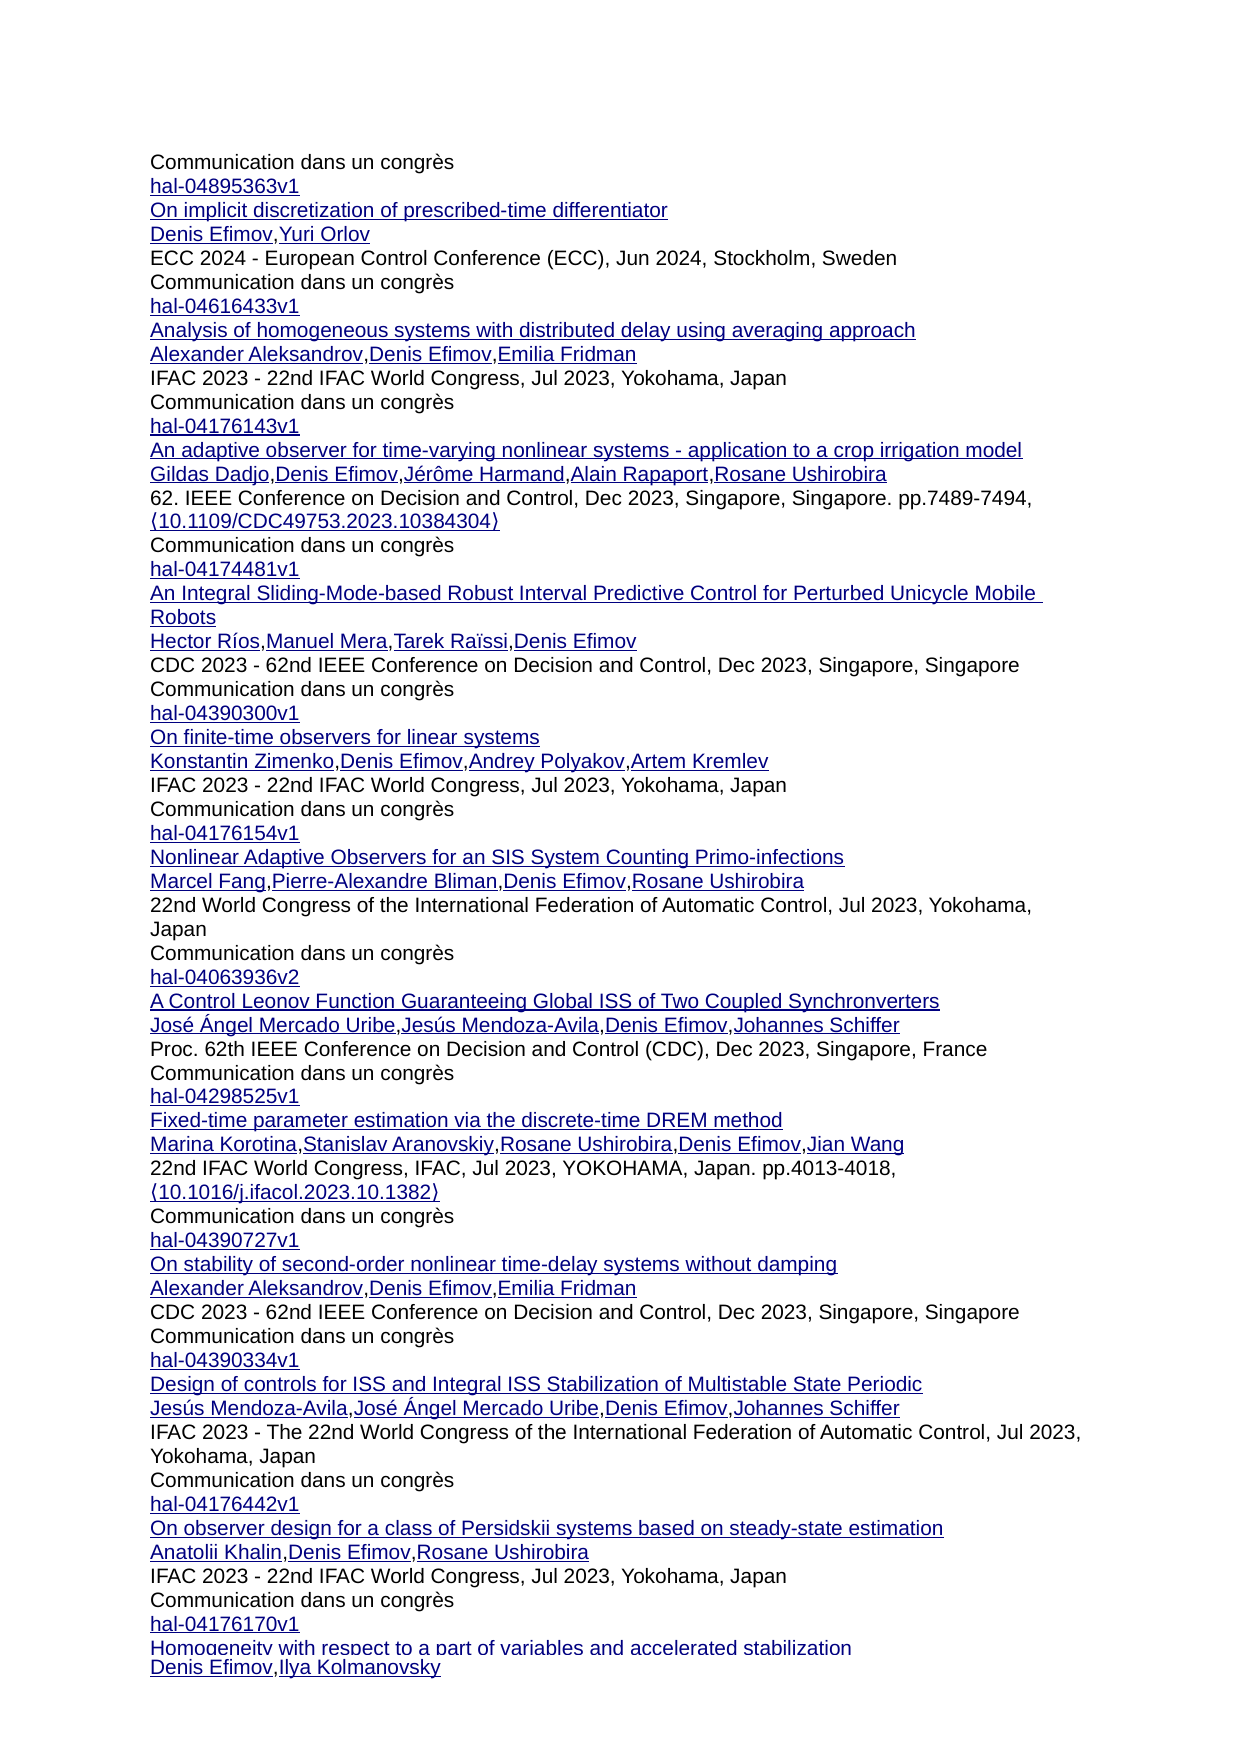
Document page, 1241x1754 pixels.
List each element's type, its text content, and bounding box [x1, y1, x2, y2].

table_cell An Integral Sliding-Mode-based Robust Interval Predictive Control for Perturbed Unicycle Mobile Robots Hector Ríos,Manuel Mera,Tarek Raïssi,Denis Efimov CDC 2023 - 62nd IEEE Conference on Decision and Control, Dec 2023, Singapore, Singapore Communication dans un congrès hal-04390300v1 [150, 581, 1090, 725]
table_cell Nonlinear Adaptive Observers for an SIS System Counting Primo-infections Marcel Fang,Pierre-Alexandre Bliman,Denis Efimov,Rosane Ushirobira 22nd World Congress of the International Federation of Automatic Control, Jul 2023, Yokohama, Japan Communication dans un congrès hal-04063936v2 [150, 845, 1090, 988]
table_cell Design of controls for ISS and Integral ISS Stabilization of Multistable State Periodic Jesús Mendoza-Avila,José Ángel Mercado Uribe,Denis Efimov,Johannes Schiffer IFAC 2023 - The 22nd World Congress of the International Federation of Automatic Control, Jul 2023, Yokohama, Japan Communication dans un congrès hal-04176442v1 [150, 1372, 1090, 1516]
table_cell On stability of second-order nonlinear time-delay systems without damping Alexander Aleksandrov,Denis Efimov,Emilia Fridman CDC 2023 - 62nd IEEE Conference on Decision and Control, Dec 2023, Singapore, Singapore Communication dans un congrès hal-04390334v1 [150, 1252, 1090, 1372]
table_cell On implicit discretization of prescribed-time differentiator Denis Efimov,Yuri Orlov ECC 2024 - European Control Conference (ECC), Jun 2024, Stockholm, Sweden Communication dans un congrès hal-04616433v1 [150, 198, 1090, 318]
table_cell On finite-time observers for linear systems Konstantin Zimenko,Denis Efimov,Andrey Polyakov,Artem Kremlev IFAC 2023 - 22nd IFAC World Congress, Jul 2023, Yokohama, Japan Communication dans un congrès hal-04176154v1 [150, 725, 1090, 845]
table_cell Analysis of homogeneous systems with distributed delay using averaging approach Alexander Aleksandrov,Denis Efimov,Emilia Fridman IFAC 2023 - 22nd IFAC World Congress, Jul 2023, Yokohama, Japan Communication dans un congrès hal-04176143v1 [150, 318, 1090, 437]
table_cell An adaptive observer for time-varying nonlinear systems - application to a crop irrigation model Gildas Dadjo,Denis Efimov,Jérôme Harmand,Alain Rapaport,Rosane Ushirobira 62. IEEE Conference on Decision and Control, Dec 2023, Singapore, Singapore. pp.7489-7494, ⟨10.1109/CDC49753.2023.10384304⟩ Communication dans un congrès hal-04174481v1 [150, 438, 1090, 581]
table_cell Communication dans un congrès hal-04895363v1 [150, 150, 1090, 198]
table_cell Fixed-time parameter estimation via the discrete-time DREM method Marina Korotina,Stanislav Aranovskiy,Rosane Ushirobira,Denis Efimov,Jian Wang 22nd IFAC World Congress, IFAC, Jul 2023, YOKOHAMA, Japan. pp.4013-4018, ⟨10.1016/j.ifacol.2023.10.1382⟩ Communication dans un congrès hal-04390727v1 [150, 1108, 1090, 1252]
table_cell Homogeneity with respect to a part of variables and accelerated stabilization Denis Efimov,Ilya Kolmanovsky [150, 1635, 1090, 1679]
table_cell A Control Leonov Function Guaranteeing Global ISS of Two Coupled Synchronverters José Ángel Mercado Uribe,Jesús Mendoza-Avila,Denis Efimov,Johannes Schiffer Proc. 62th IEEE Conference on Decision and Control (CDC), Dec 2023, Singapore, France Communication dans un congrès hal-04298525v1 [150, 989, 1090, 1108]
table_cell On observer design for a class of Persidskii systems based on steady-state estimation Anatolii Khalin,Denis Efimov,Rosane Ushirobira IFAC 2023 - 22nd IFAC World Congress, Jul 2023, Yokohama, Japan Communication dans un congrès hal-04176170v1 [150, 1516, 1090, 1635]
